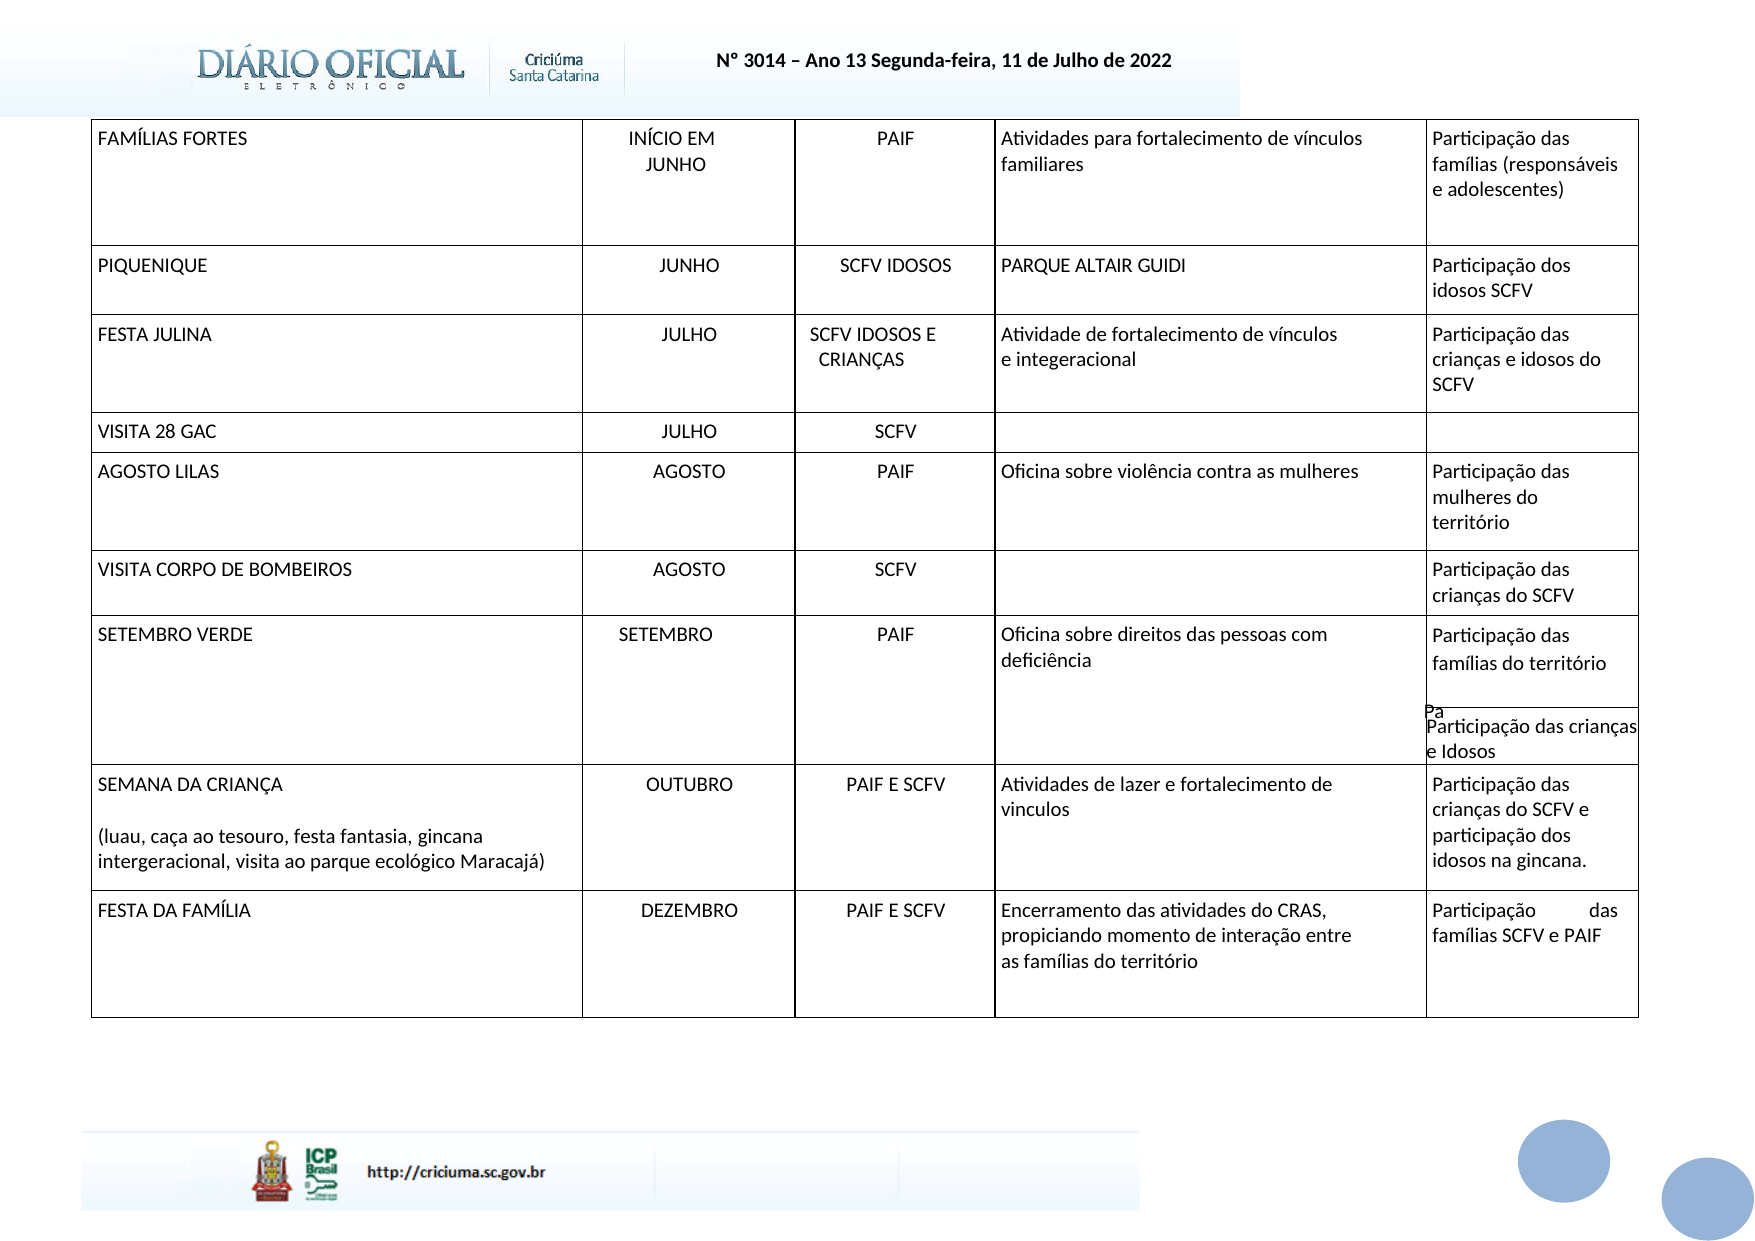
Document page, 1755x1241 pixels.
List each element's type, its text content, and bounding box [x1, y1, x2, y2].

table_cell AGOSTO [583, 551, 794, 614]
table_cell Encerramento das atividades do CRAS, propiciando momento de interação entre as famílias do território [996, 891, 1426, 1017]
table_cell Oficina sobre violência contra as mulheres [996, 453, 1426, 549]
table_header Participação das famílias (responsáveis e adolescentes) [1427, 120, 1638, 245]
table_cell SCFV [796, 413, 994, 452]
table_cell Participação das crianças e Idosos [1427, 708, 1638, 764]
table_cell JUNHO [583, 246, 794, 314]
table_cell SCFV IDOSOS [796, 246, 994, 314]
table_cell Participação das famílias SCFV e PAIF [1427, 891, 1638, 1017]
table_cell Atividade de fortalecimento de vínculos e integeracional [996, 315, 1426, 412]
table_cell PAIF E SCFV [796, 765, 994, 890]
table_cell VISITA CORPO DE BOMBEIROS [92, 551, 582, 614]
table_cell SCFV [796, 551, 994, 614]
table_cell Participação dos idosos SCFV [1427, 246, 1638, 314]
table_cell [996, 551, 1426, 614]
table_cell SEMANA DA CRIANÇA (luau, caça ao tesouro, festa fantasia, gincana intergeracional, visita ao parque ecológico Maracajá) [92, 765, 582, 890]
table_cell AGOSTO LILAS [92, 453, 582, 549]
table_cell Participação das mulheres do território [1427, 453, 1638, 549]
table_cell Participação das crianças e idosos do SCFV [1427, 315, 1638, 412]
table_cell AGOSTO [583, 453, 794, 549]
table_header FAMÍLIAS FORTES [92, 120, 582, 245]
table_cell PAIF E SCFV [796, 891, 994, 1017]
table_cell JULHO [583, 413, 794, 452]
table_header INÍCIO EM JUNHO [583, 120, 794, 245]
table_cell Atividades de lazer e fortalecimento de vinculos [996, 765, 1426, 890]
table_cell PAIF [796, 453, 994, 549]
table_cell OUTUBRO [583, 765, 794, 890]
table_cell PARQUE ALTAIR GUIDI [996, 246, 1426, 314]
table_cell PIQUENIQUE [92, 246, 582, 314]
table_cell PAIF [796, 616, 994, 764]
table_cell SETEMBRO VERDE [92, 616, 582, 764]
table_cell Oficina sobre direitos das pessoas com deficiência Pa [996, 616, 1426, 764]
table_cell DEZEMBRO [583, 891, 794, 1017]
table_cell [996, 413, 1426, 452]
table_cell Participação das crianças do SCFV [1427, 551, 1638, 614]
table_cell FESTA DA FAMÍLIA [92, 891, 582, 1017]
table_cell [1427, 413, 1638, 452]
table_cell SCFV IDOSOS E CRIANÇAS [796, 315, 994, 412]
table_cell VISITA 28 GAC [92, 413, 582, 452]
table_header Atividades para fortalecimento de vínculos familiares [996, 120, 1426, 245]
table_cell JULHO [583, 315, 794, 412]
table_header PAIF [796, 120, 994, 245]
table_cell Participação das crianças do SCFV e participação dos idosos na gincana. [1427, 765, 1638, 890]
table_cell Participação das famílias do território [1427, 616, 1638, 707]
table_cell SETEMBRO [583, 616, 794, 764]
table_cell FESTA JULINA [92, 315, 582, 412]
